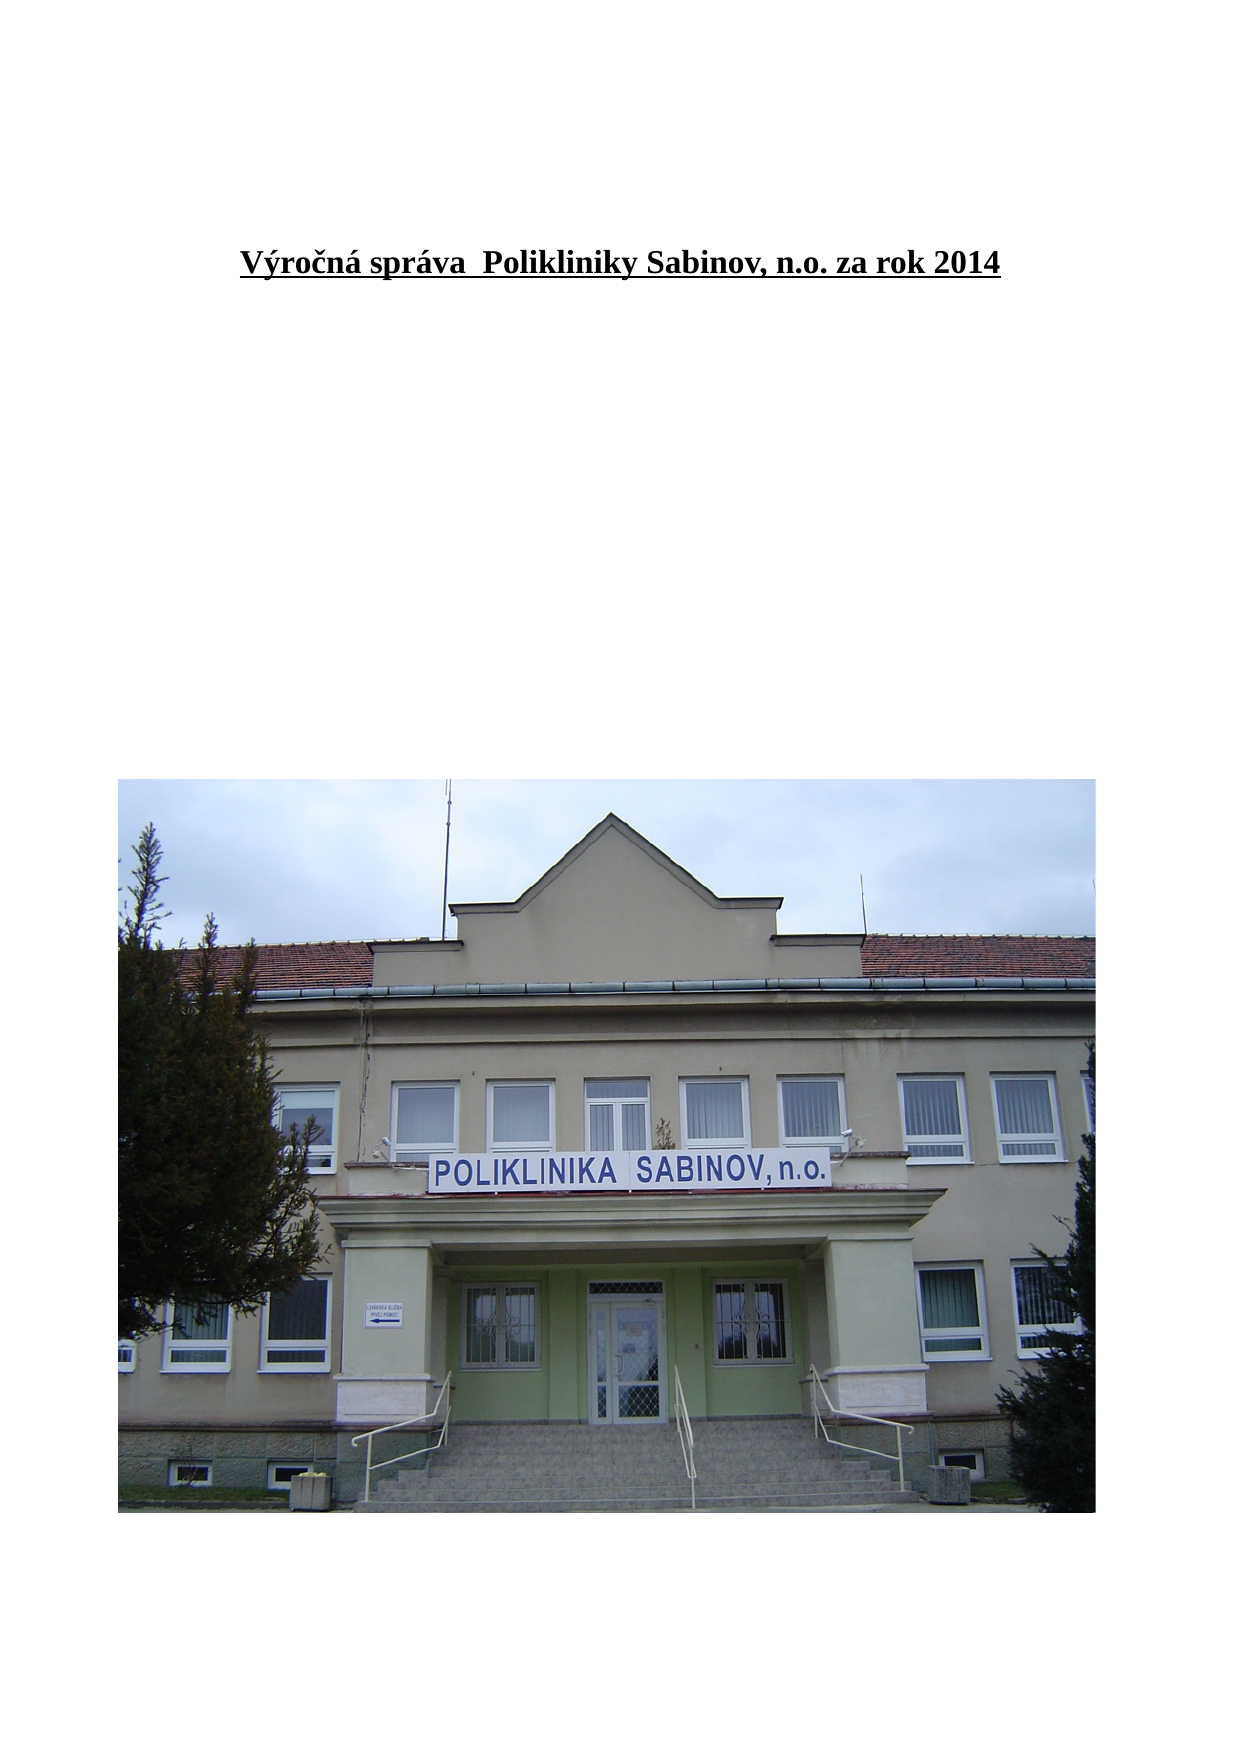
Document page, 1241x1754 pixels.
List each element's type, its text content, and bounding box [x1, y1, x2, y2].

picture [118, 779, 1096, 1513]
text Výročná správa Polikliniky Sabinov, n.o. za rok 2014 [118, 243, 1122, 281]
